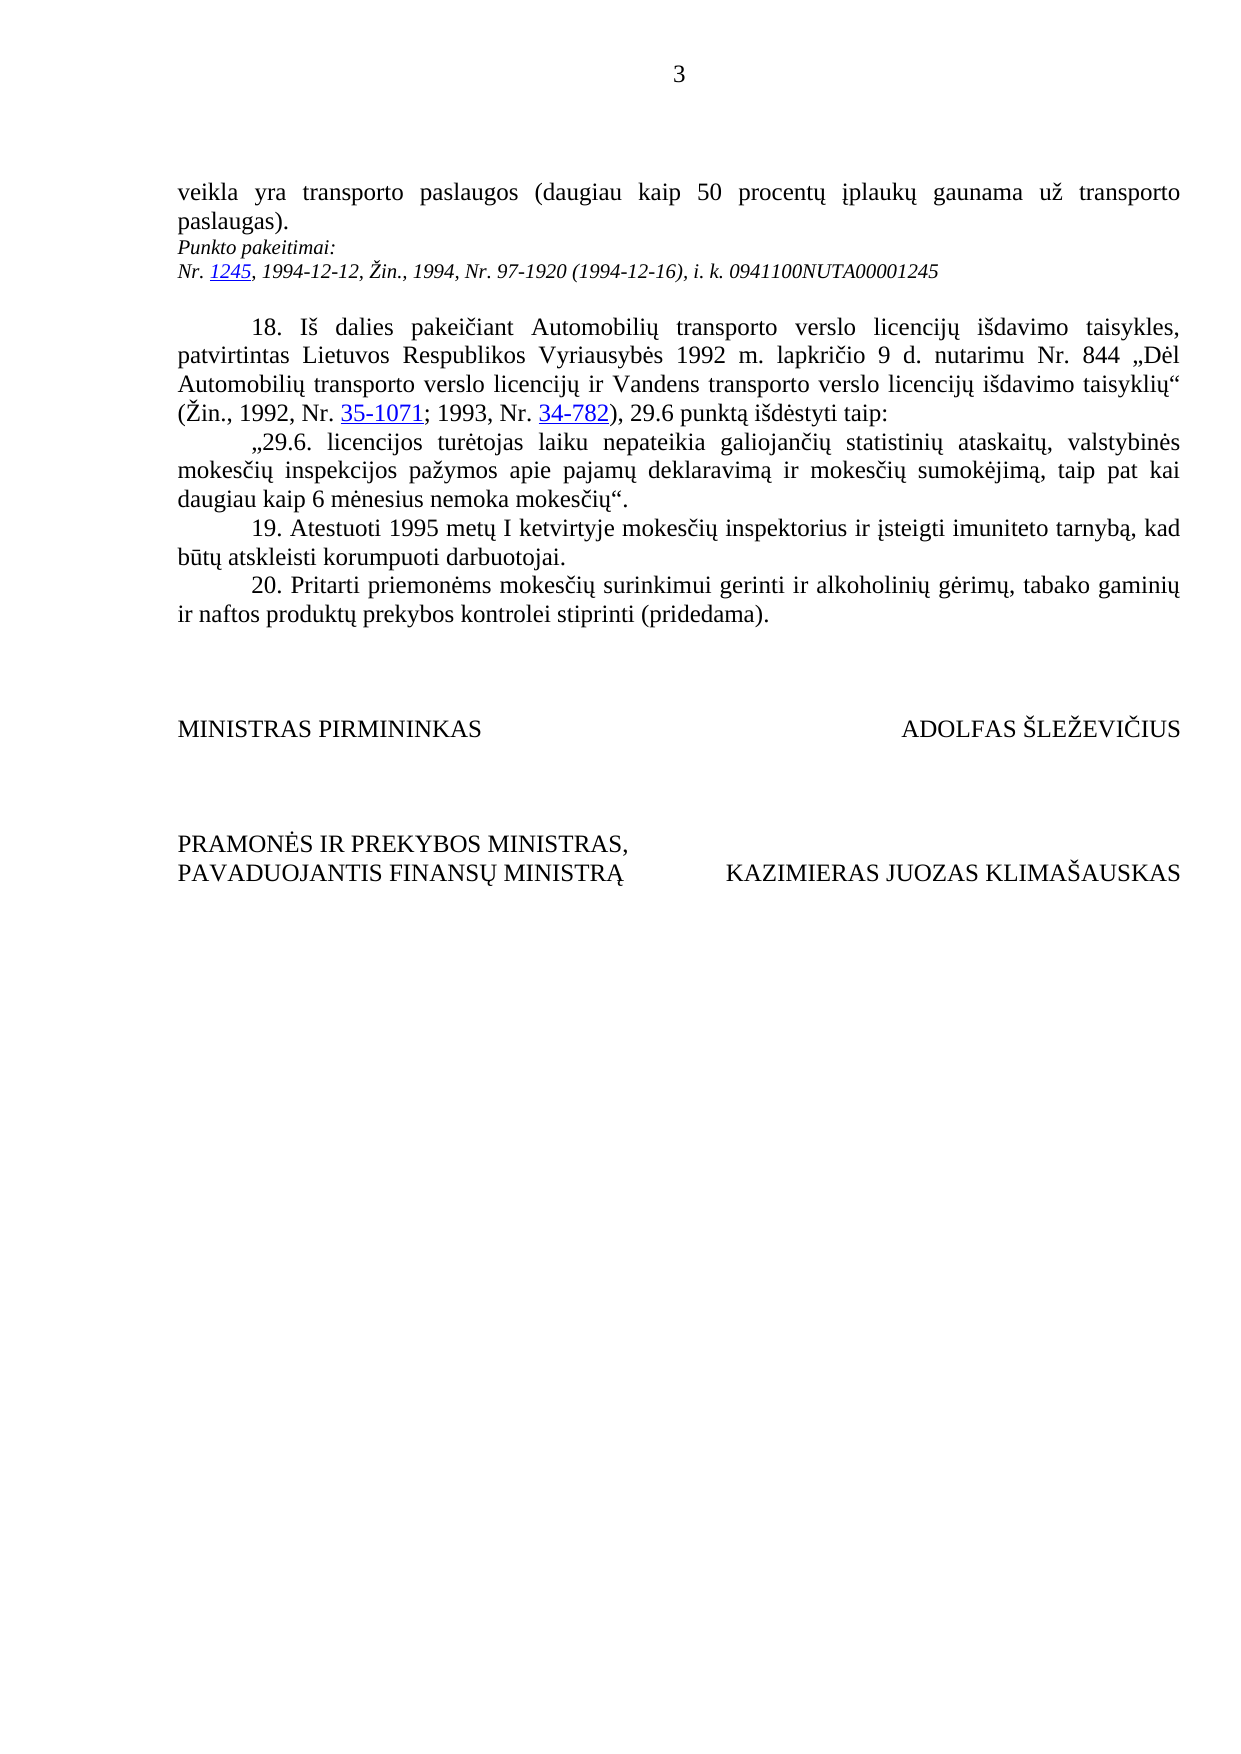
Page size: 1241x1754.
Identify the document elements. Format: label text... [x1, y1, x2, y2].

text PAVADUOJANTIS FINANSŲ MINISTRĄ KAZIMIERAS JUOZAS KLIMAŠAUSKAS [177, 858, 1181, 887]
text PRAMONĖS IR PREKYBOS MINISTRAS, [177, 829, 1181, 858]
text 20. Pritarti priemonėms mokesčių surinkimui gerinti ir alkoholinių gėrimų, tabako gaminių ir naftos produktų prekybos kontrolei stiprinti (pridedama). [177, 570, 1181, 628]
text Punkto pakeitimai: [177, 235, 1181, 259]
text 19. Atestuoti 1995 metų I ketvirtyje mokesčių inspektorius ir įsteigti imuniteto tarnybą, kad būtų atskleisti korumpuoti darbuotojai. [177, 513, 1181, 570]
text MINISTRAS PIRMININKAS ADOLFAS ŠLEŽEVIČIUS [177, 714, 1181, 743]
text Nr. 1245, 1994-12-12, Žin., 1994, Nr. 97-1920 (1994-12-16), i. k. 0941100NUTA00001245 [177, 259, 1181, 283]
text veikla yra transporto paslaugos (daugiau kaip 50 procentų įplaukų gaunama už transporto paslaugas). [177, 177, 1181, 235]
text „29.6. licencijos turėtojas laiku nepateikia galiojančių statistinių ataskaitų, valstybinės mokesčių inspekcijos pažymos apie pajamų deklaravimą ir mokesčių sumokėjimą, taip pat kai daugiau kaip 6 mėnesius nemoka mokesčių“. [177, 427, 1181, 513]
text 18. Iš dalies pakeičiant Automobilių transporto verslo licencijų išdavimo taisykles, patvirtintas Lietuvos Respublikos Vyriausybės 1992 m. lapkričio 9 d. nutarimu Nr. 844 „Dėl Automobilių transporto verslo licencijų ir Vandens transporto verslo licencijų išdavimo taisyklių“ (Žin., 1992, Nr. 35-1071; 1993, Nr. 34-782), 29.6 punktą išdėstyti taip: [177, 312, 1181, 427]
